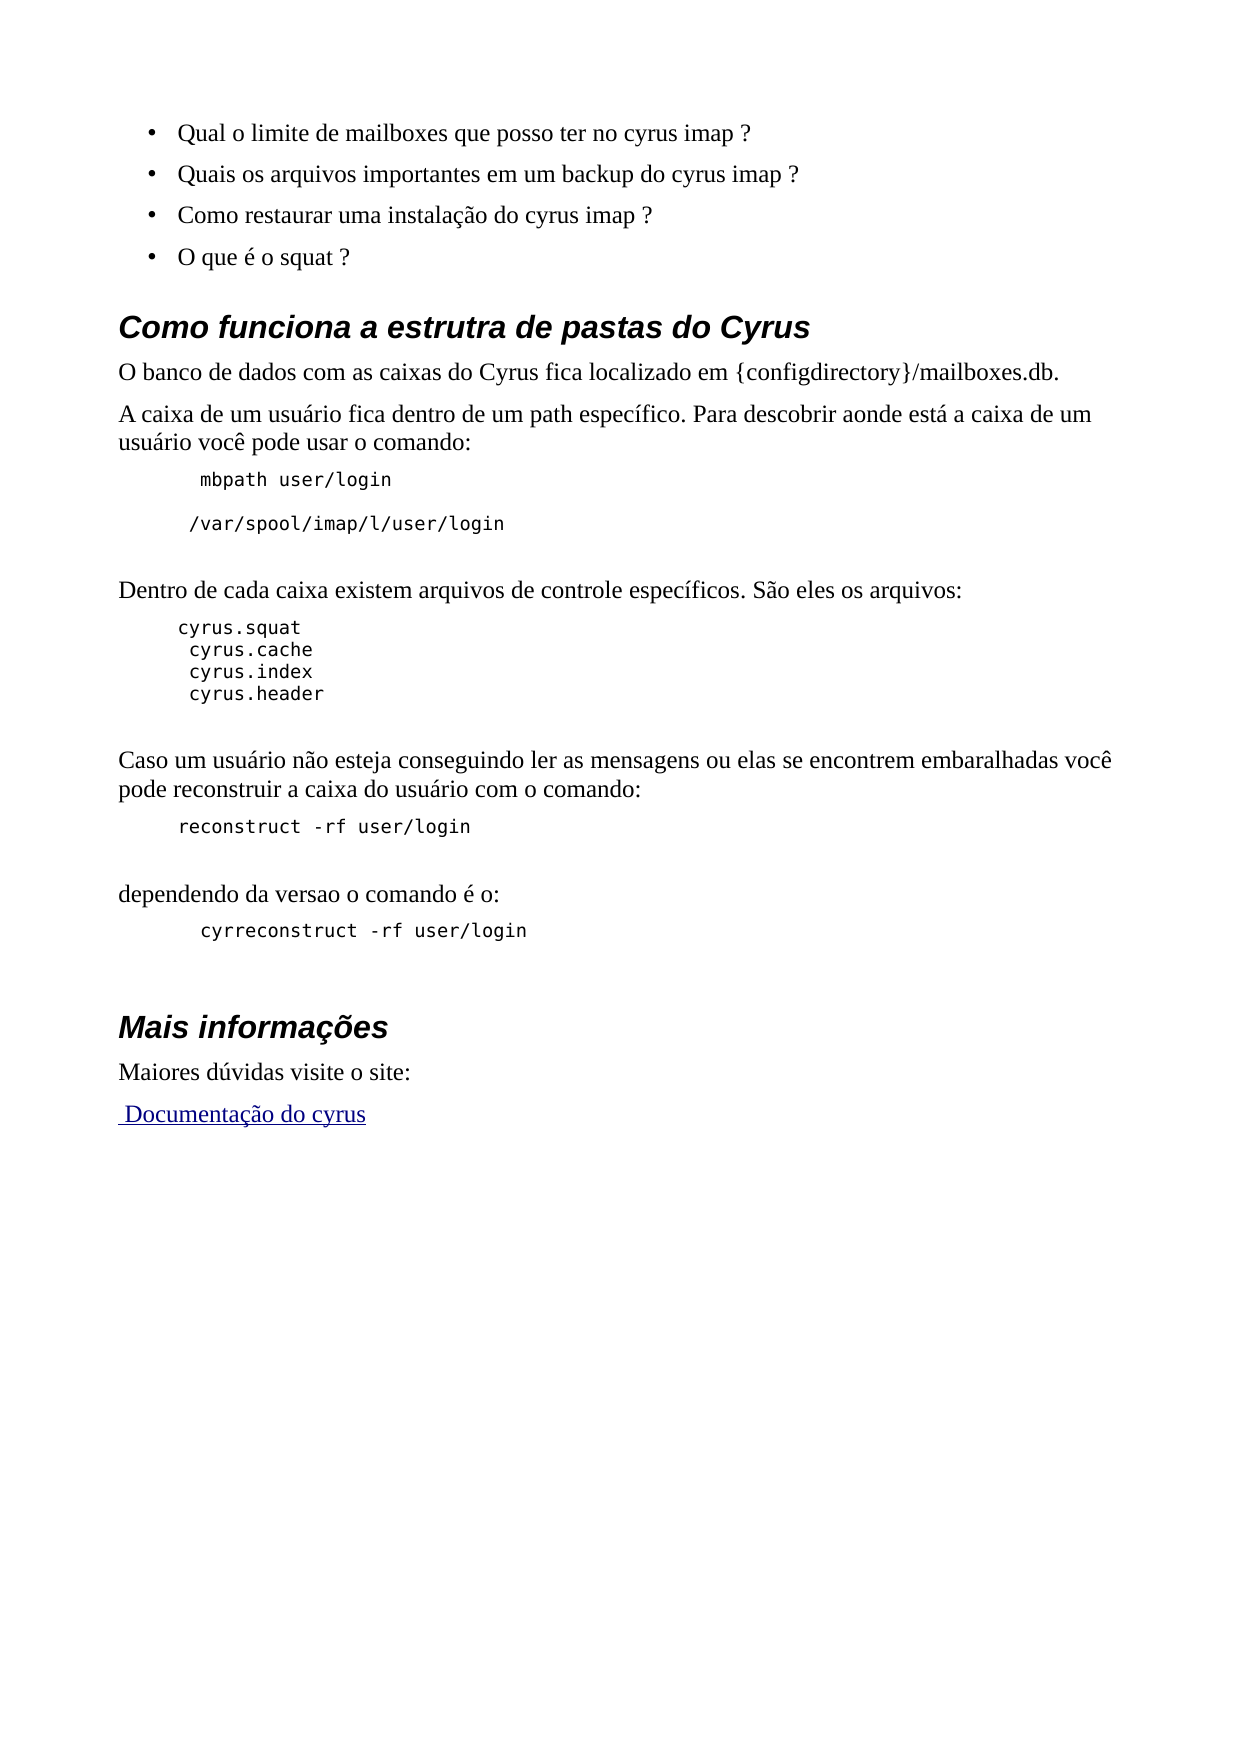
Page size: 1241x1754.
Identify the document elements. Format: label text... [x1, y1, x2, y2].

list O que é o squat ? [148, 242, 1122, 271]
text Maiores dúvidas visite o site: [118, 1057, 1122, 1086]
text cyrreconstruct -rf user/login [177, 920, 1063, 942]
text Dentro de cada caixa existem arquivos de controle específicos. São eles os arquivos: [118, 576, 1122, 604]
text mbpath user/login /var/spool/imap/l/user/login [177, 469, 1063, 534]
text Documentação do cyrus [118, 1099, 1122, 1127]
text Caso um usuário não esteja conseguindo ler as mensagens ou elas se encontrem embaralhadas você pode reconstruir a caixa do usuário com o comando: [118, 746, 1122, 803]
list Como restaurar uma instalação do cyrus imap ? [148, 201, 1122, 229]
subtitle Mais informações [118, 1008, 1122, 1045]
text A caixa de um usuário fica dentro de um path específico. Para descobrir aonde está a caixa de um usuário você pode usar o comando: [118, 399, 1122, 456]
list Quais os arquivos importantes em um backup do cyrus imap ? [148, 159, 1122, 188]
list Qual o limite de mailboxes que posso ter no cyrus imap ? [148, 118, 1122, 147]
text reconstruct -rf user/login [177, 816, 1063, 837]
text dependendo da versao o comando é o: [118, 879, 1122, 907]
text cyrus.squat cyrus.cache cyrus.index cyrus.header [177, 617, 1063, 704]
text O banco de dados com as caixas do Cyrus fica localizado em {configdirectory}/mailboxes.db. [118, 357, 1122, 386]
subtitle Como funciona a estrutra de pastas do Cyrus [118, 308, 1122, 345]
